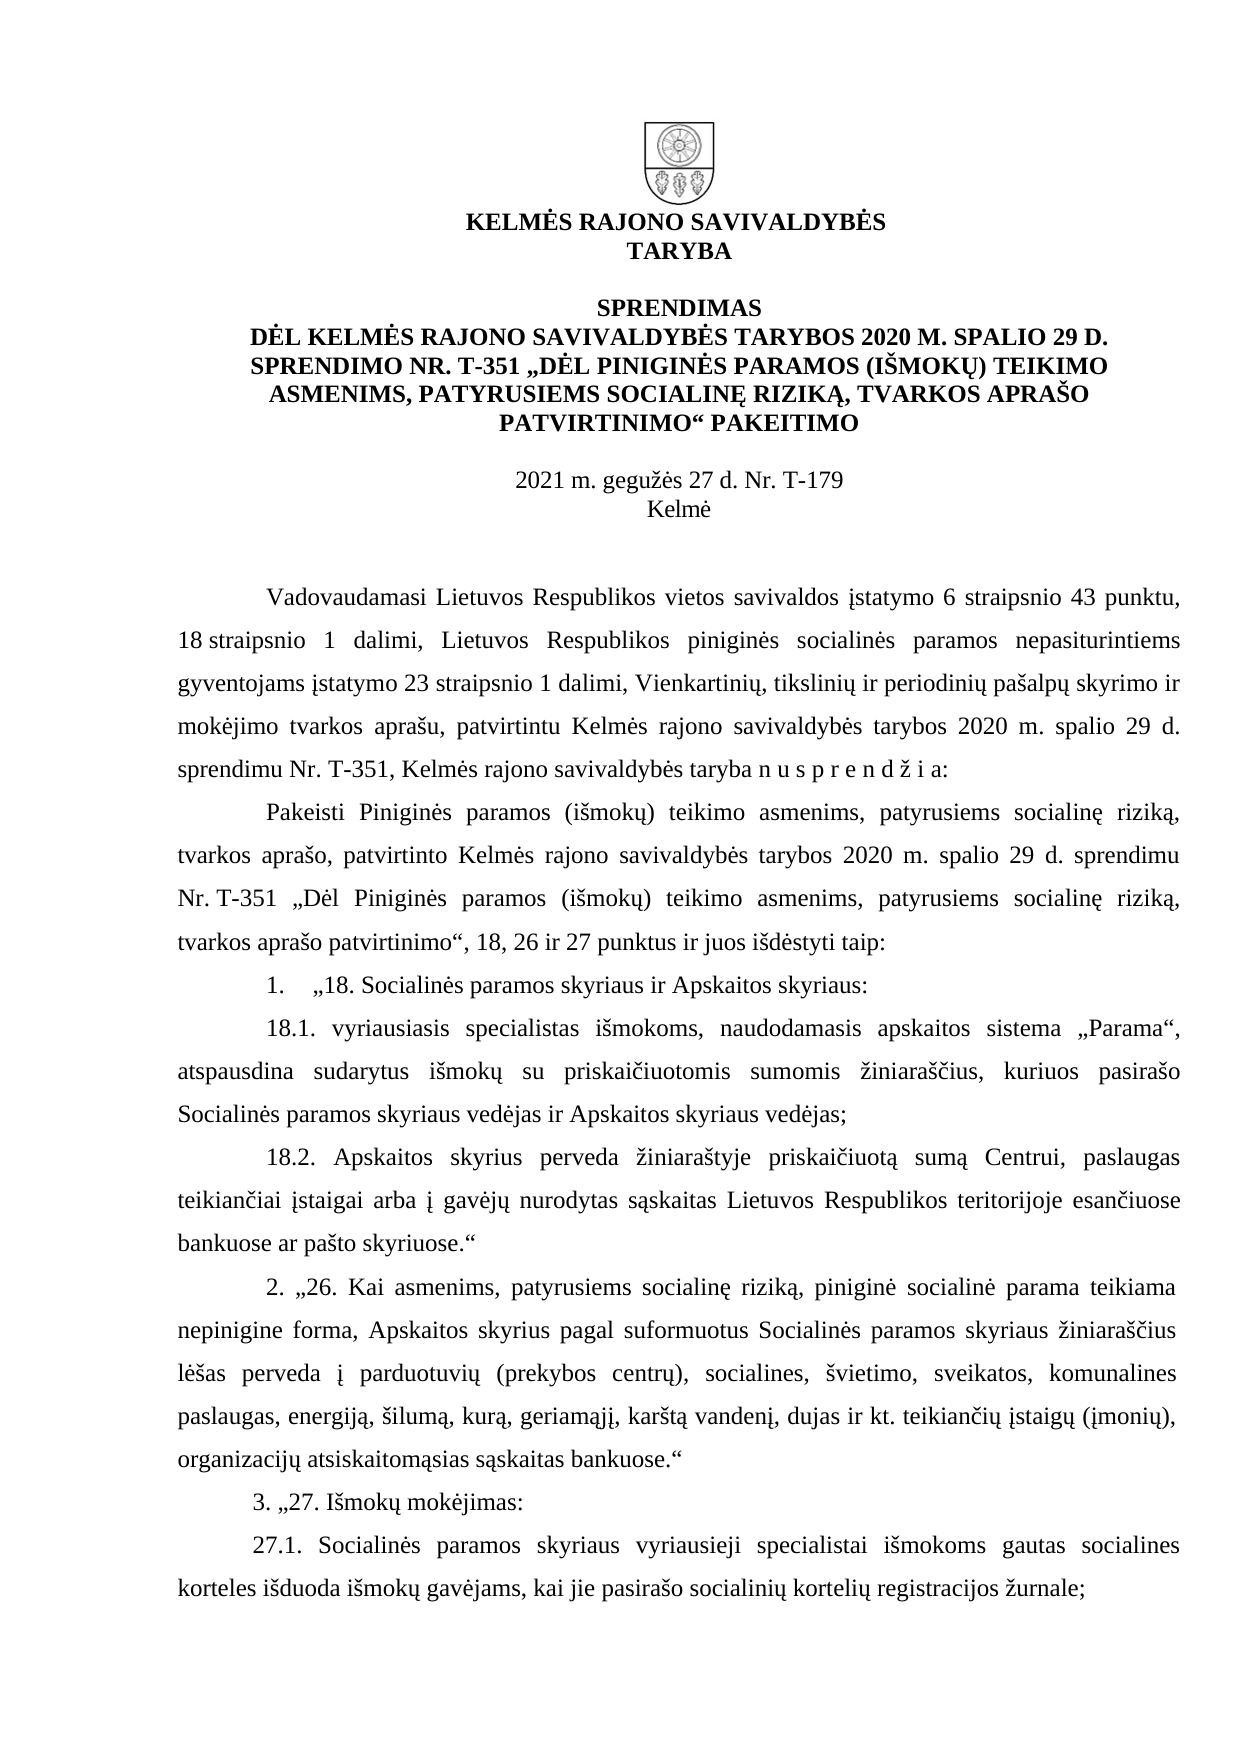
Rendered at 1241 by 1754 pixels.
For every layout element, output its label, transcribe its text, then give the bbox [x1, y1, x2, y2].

text 1. „18. Socialinės paramos skyriaus ir Apskaitos skyriaus: [177, 970, 1181, 998]
text 3. „27. Išmokų mokėjimas: [177, 1487, 1181, 1516]
text 27.1. Socialinės paramos skyriaus vyriausieji specialistai išmokoms gautas socialines korteles išduoda išmokų gavėjams, kai jie pasirašo socialinių kortelių registracijos žurnale; [177, 1530, 1181, 1602]
text Kelmė [177, 495, 1181, 524]
text Pakeisti Piniginės paramos (išmokų) teikimo asmenims, patyrusiems socialinę riziką, tvarkos aprašo, patvirtinto Kelmės rajono savivaldybės tarybos 2020 m. spalio 29 d. sprendimu Nr. T-351 „Dėl Piniginės paramos (išmokų) teikimo asmenims, patyrusiems socialinę riziką, tvarkos aprašo patvirtinimo“, 18, 26 ir 27 punktus ir juos išdėstyti taip: [177, 797, 1181, 955]
text 18.2. Apskaitos skyrius perveda žiniaraštyje priskaičiuotą sumą Centrui, paslaugas teikiančiai įstaigai arba į gavėjų nurodytas sąskaitas Lietuvos Respublikos teritorijoje esančiuose bankuose ar pašto skyriuose.“ [177, 1142, 1181, 1257]
text TARYBA [177, 236, 1181, 264]
text SPRENDIMAS [177, 293, 1181, 322]
text 2021 m. gegužės 27 d. Nr. T-179 [177, 466, 1181, 495]
text DĖL KELMĖS RAJONO SAVIVALDYBĖS TARYBOS 2020 M. SPALIO 29 D. SPRENDIMO NR. T-351 „DĖL PINIGINĖS PARAMOS (IŠMOKŲ) TEIKIMO ASMENIMS, PATYRUSIEMS SOCIALINĘ RIZIKĄ, TVARKOS APRAŠO PATVIRTINIMO“ PAKEITIMO [177, 322, 1181, 437]
text 18.1. vyriausiasis specialistas išmokoms, naudodamasis apskaitos sistema „Parama“, atspausdina sudarytus išmokų su priskaičiuotomis sumomis žiniaraščius, kuriuos pasirašo Socialinės paramos skyriaus vedėjas ir Apskaitos skyriaus vedėjas; [177, 1013, 1181, 1128]
text KELMĖS RAJONO SAVIVALDYBĖS [177, 207, 1181, 236]
text 2. „26. Kai asmenims, patyrusiems socialinę riziką, piniginė socialinė parama teikiama nepinigine forma, Apskaitos skyrius pagal suformuotus Socialinės paramos skyriaus žiniaraščius lėšas perveda į parduotuvių (prekybos centrų), socialines, švietimo, sveikatos, komunalines paslaugas, energiją, šilumą, kurą, geriamąjį, karštą vandenį, dujas ir kt. teikiančių įstaigų (įmonių), organizacijų atsiskaitomąsias sąskaitas bankuose.“ [177, 1272, 1177, 1473]
text Vadovaudamasi Lietuvos Respublikos vietos savivaldos įstatymo 6 straipsnio 43 punktu, 18 straipsnio 1 dalimi, Lietuvos Respublikos piniginės socialinės paramos nepasiturintiems gyventojams įstatymo 23 straipsnio 1 dalimi, Vienkartinių, tikslinių ir periodinių pašalpų skyrimo ir mokėjimo tvarkos aprašu, patvirtintu Kelmės rajono savivaldybės tarybos 2020 m. spalio 29 d. sprendimu Nr. T-351, Kelmės rajono savivaldybės taryba nusprendžia: [177, 582, 1181, 783]
